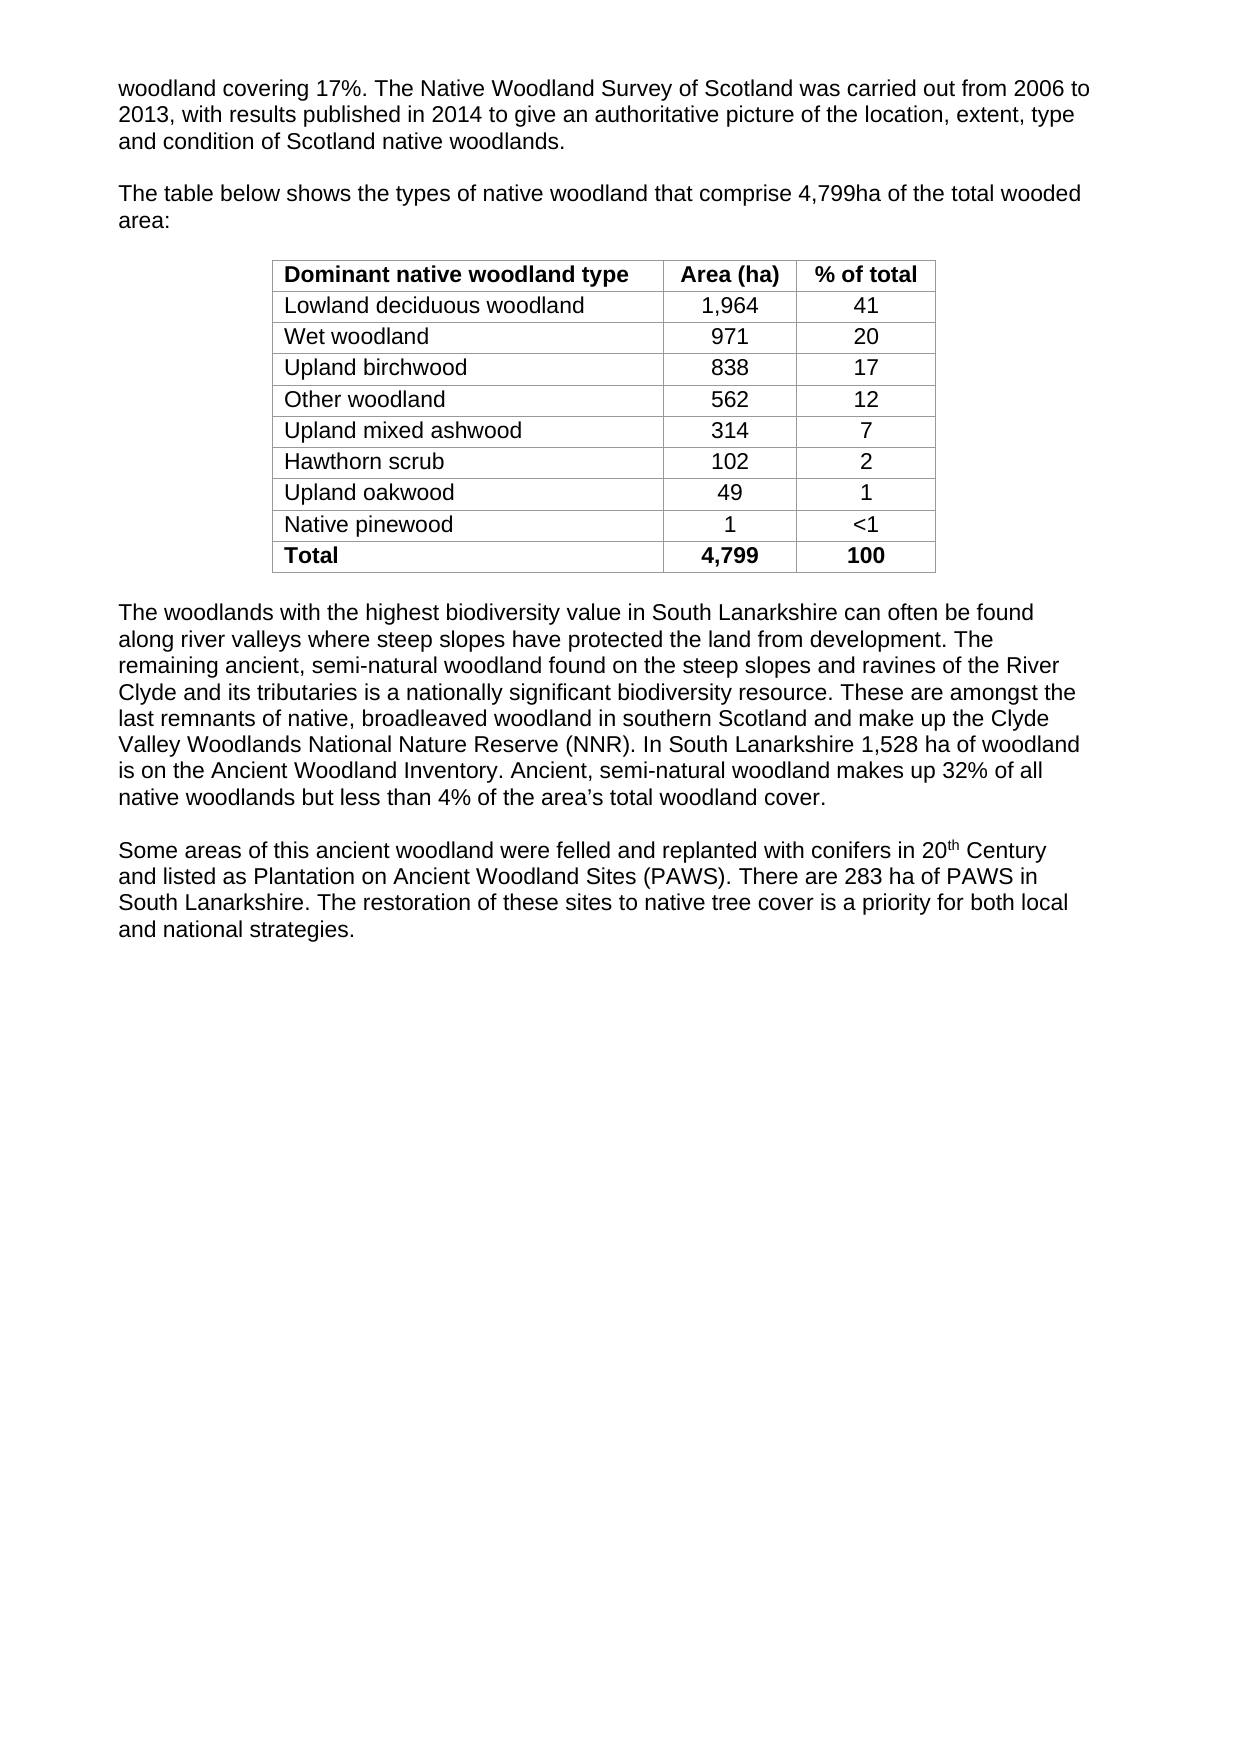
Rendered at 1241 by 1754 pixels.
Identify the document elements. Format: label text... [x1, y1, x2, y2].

table_cell Native pinewood [273, 511, 663, 541]
table_cell 1,964 [664, 292, 796, 322]
table_cell Other woodland [273, 386, 663, 416]
table_cell 102 [664, 448, 796, 478]
table_cell Lowland deciduous woodland [273, 292, 663, 322]
table_cell 2 [797, 448, 935, 478]
table_cell 838 [664, 354, 796, 384]
table_cell 562 [664, 386, 796, 416]
table_cell 12 [797, 386, 935, 416]
table_header % of total [797, 261, 935, 291]
table_cell 4,799 [664, 542, 796, 572]
table_cell Upland mixed ashwood [273, 417, 663, 447]
table_cell 314 [664, 417, 796, 447]
text The table below shows the types of native woodland that comprise 4,799ha of the total wooded area: [118, 180, 1090, 233]
table_cell 7 [797, 417, 935, 447]
table_cell Upland birchwood [273, 354, 663, 384]
table_cell 17 [797, 354, 935, 384]
table_cell 20 [797, 323, 935, 353]
table_cell Total [273, 542, 663, 572]
table_cell 971 [664, 323, 796, 353]
table_cell 41 [797, 292, 935, 322]
table_cell Hawthorn scrub [273, 448, 663, 478]
table_cell 100 [797, 542, 935, 572]
table_cell Upland oakwood [273, 479, 663, 509]
table_cell 1 [664, 511, 796, 541]
table_cell <1 [797, 511, 935, 541]
table_header Area (ha) [664, 261, 796, 291]
text woodland covering 17%. The Native Woodland Survey of Scotland was carried out from 2006 to 2013, with results published in 2014 to give an authoritative picture of the location, extent, type and condition of Scotland native woodlands. [118, 75, 1090, 154]
text The woodlands with the highest biodiversity value in South Lanarkshire can often be found along river valleys where steep slopes have protected the land from development. The remaining ancient, semi-natural woodland found on the steep slopes and ravines of the River Clyde and its tributaries is a nationally significant biodiversity resource. These are amongst the last remnants of native, broadleaved woodland in southern Scotland and make up the Clyde Valley Woodlands National Nature Reserve (NNR). In South Lanarkshire 1,528 ha of woodland is on the Ancient Woodland Inventory. Ancient, semi-natural woodland makes up 32% of all native woodlands but less than 4% of the area’s total woodland cover. [118, 599, 1090, 810]
table_cell 49 [664, 479, 796, 509]
table_header Dominant native woodland type [273, 261, 663, 291]
table_cell 1 [797, 479, 935, 509]
table_cell Wet woodland [273, 323, 663, 353]
text Some areas of this ancient woodland were felled and replanted with conifers in 20th Century and listed as Plantation on Ancient Woodland Sites (PAWS). There are 283 ha of PAWS in South Lanarkshire. The restoration of these sites to native tree cover is a priority for both local and national strategies. [118, 837, 1090, 942]
